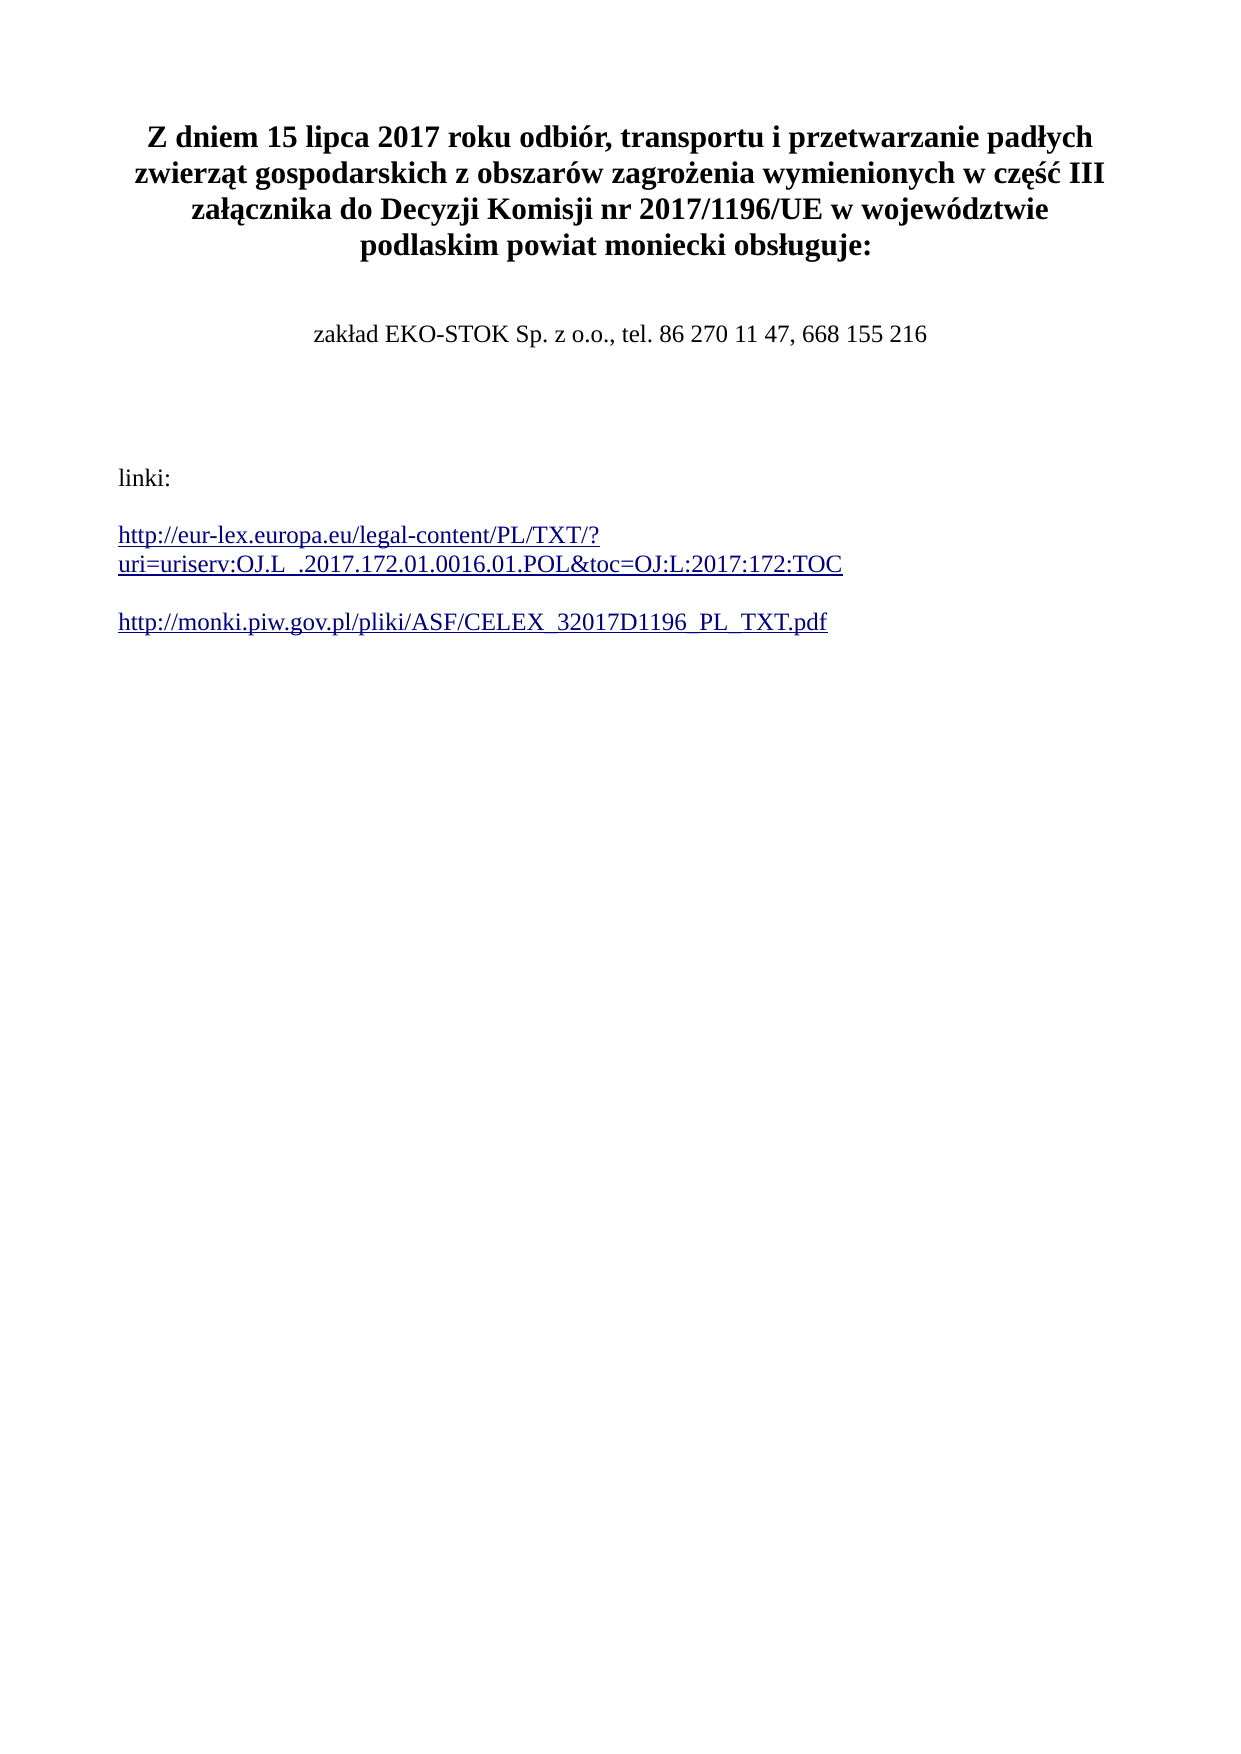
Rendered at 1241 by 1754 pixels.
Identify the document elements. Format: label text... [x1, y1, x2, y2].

text linki: [118, 463, 1122, 492]
text Z dniem 15 lipca 2017 roku odbiór, transportu i przetwarzanie padłych zwierząt gospodarskich z obszarów zagrożenia wymienionych w część III załącznika do Decyzji Komisji nr 2017/1196/UE w województwie podlaskim powiat moniecki obsługuje: [118, 118, 1122, 262]
text http://eur-lex.europa.eu/legal-content/PL/TXT/?uri=uriserv:OJ.L_.2017.172.01.0016.01.POL&toc=OJ:L:2017:172:TOC [118, 521, 1122, 578]
text http://monki.piw.gov.pl/pliki/ASF/CELEX_32017D1196_PL_TXT.pdf [118, 607, 1122, 636]
text zakład EKO-STOK Sp. z o.o., tel. 86 270 11 47, 668 155 216 [118, 319, 1122, 348]
